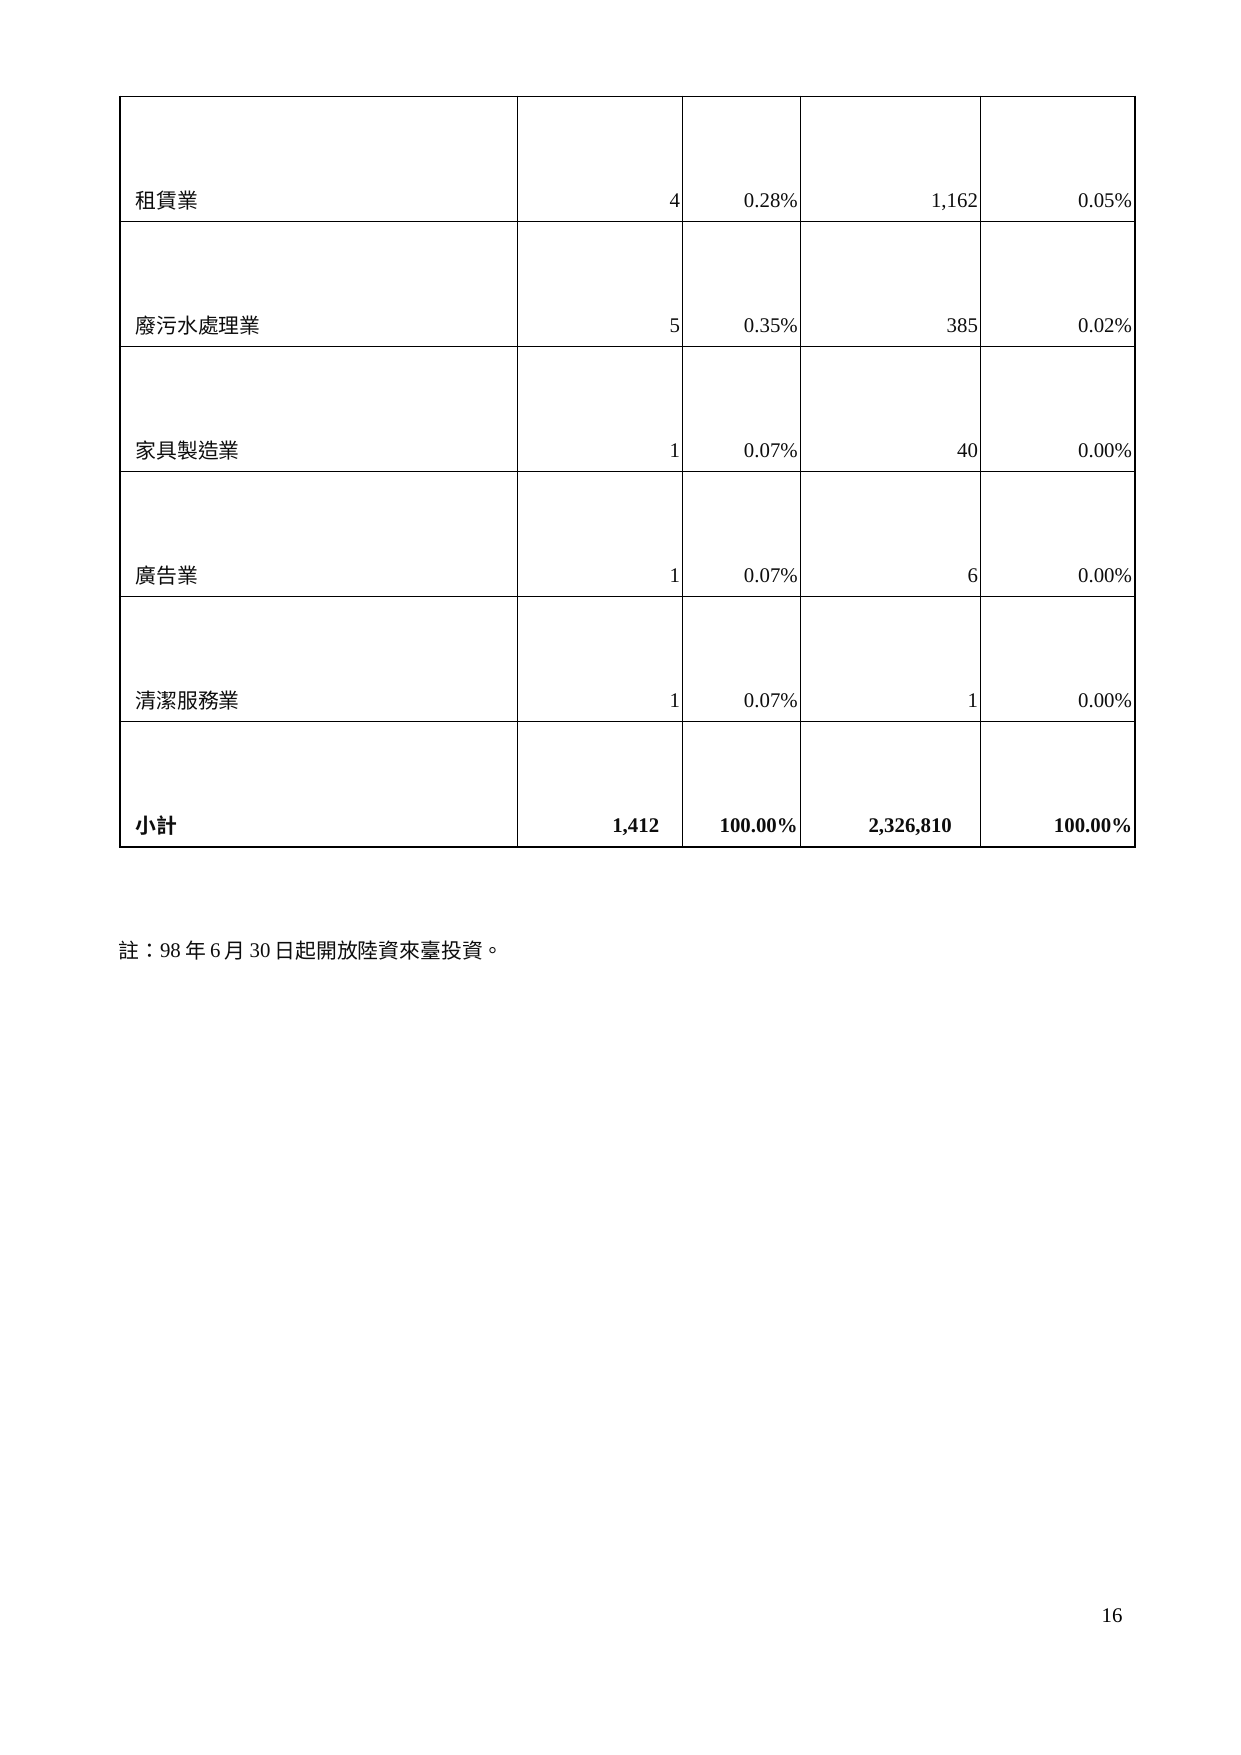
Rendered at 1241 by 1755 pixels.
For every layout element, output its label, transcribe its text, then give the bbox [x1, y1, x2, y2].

table_cell 1 [518, 472, 682, 596]
table_cell 0.07% [683, 472, 800, 596]
table_cell 0.02% [981, 222, 1134, 346]
table_cell 廢污水處理業 [121, 222, 517, 346]
table_cell 1 [518, 347, 682, 471]
table_cell 0.07% [683, 347, 800, 471]
text 註：98年6月30日起開放陸資來臺投資。 [118, 908, 1122, 971]
table_cell 100.00% [683, 722, 800, 846]
table_cell 1 [518, 597, 682, 721]
table_cell 2,326,810 [801, 722, 980, 846]
table_cell 0.28% [683, 97, 800, 221]
table_cell 1,162 [801, 97, 980, 221]
table_cell 6 [801, 472, 980, 596]
table_cell 1,412 [518, 722, 682, 846]
table_cell 家具製造業 [121, 347, 517, 471]
table_cell 0.35% [683, 222, 800, 346]
table_cell 100.00% [981, 722, 1134, 846]
table_cell 廣告業 [121, 472, 517, 596]
table_cell 5 [518, 222, 682, 346]
table_cell 4 [518, 97, 682, 221]
table_cell 小計 [121, 722, 517, 846]
table_cell 租賃業 [121, 97, 517, 221]
table_cell 40 [801, 347, 980, 471]
table_cell 1 [801, 597, 980, 721]
table_cell 清潔服務業 [121, 597, 517, 721]
table_cell 0.00% [981, 472, 1134, 596]
table_cell 0.00% [981, 597, 1134, 721]
table_cell 385 [801, 222, 980, 346]
table_cell 0.05% [981, 97, 1134, 221]
table_cell 0.07% [683, 597, 800, 721]
table_cell 0.00% [981, 347, 1134, 471]
